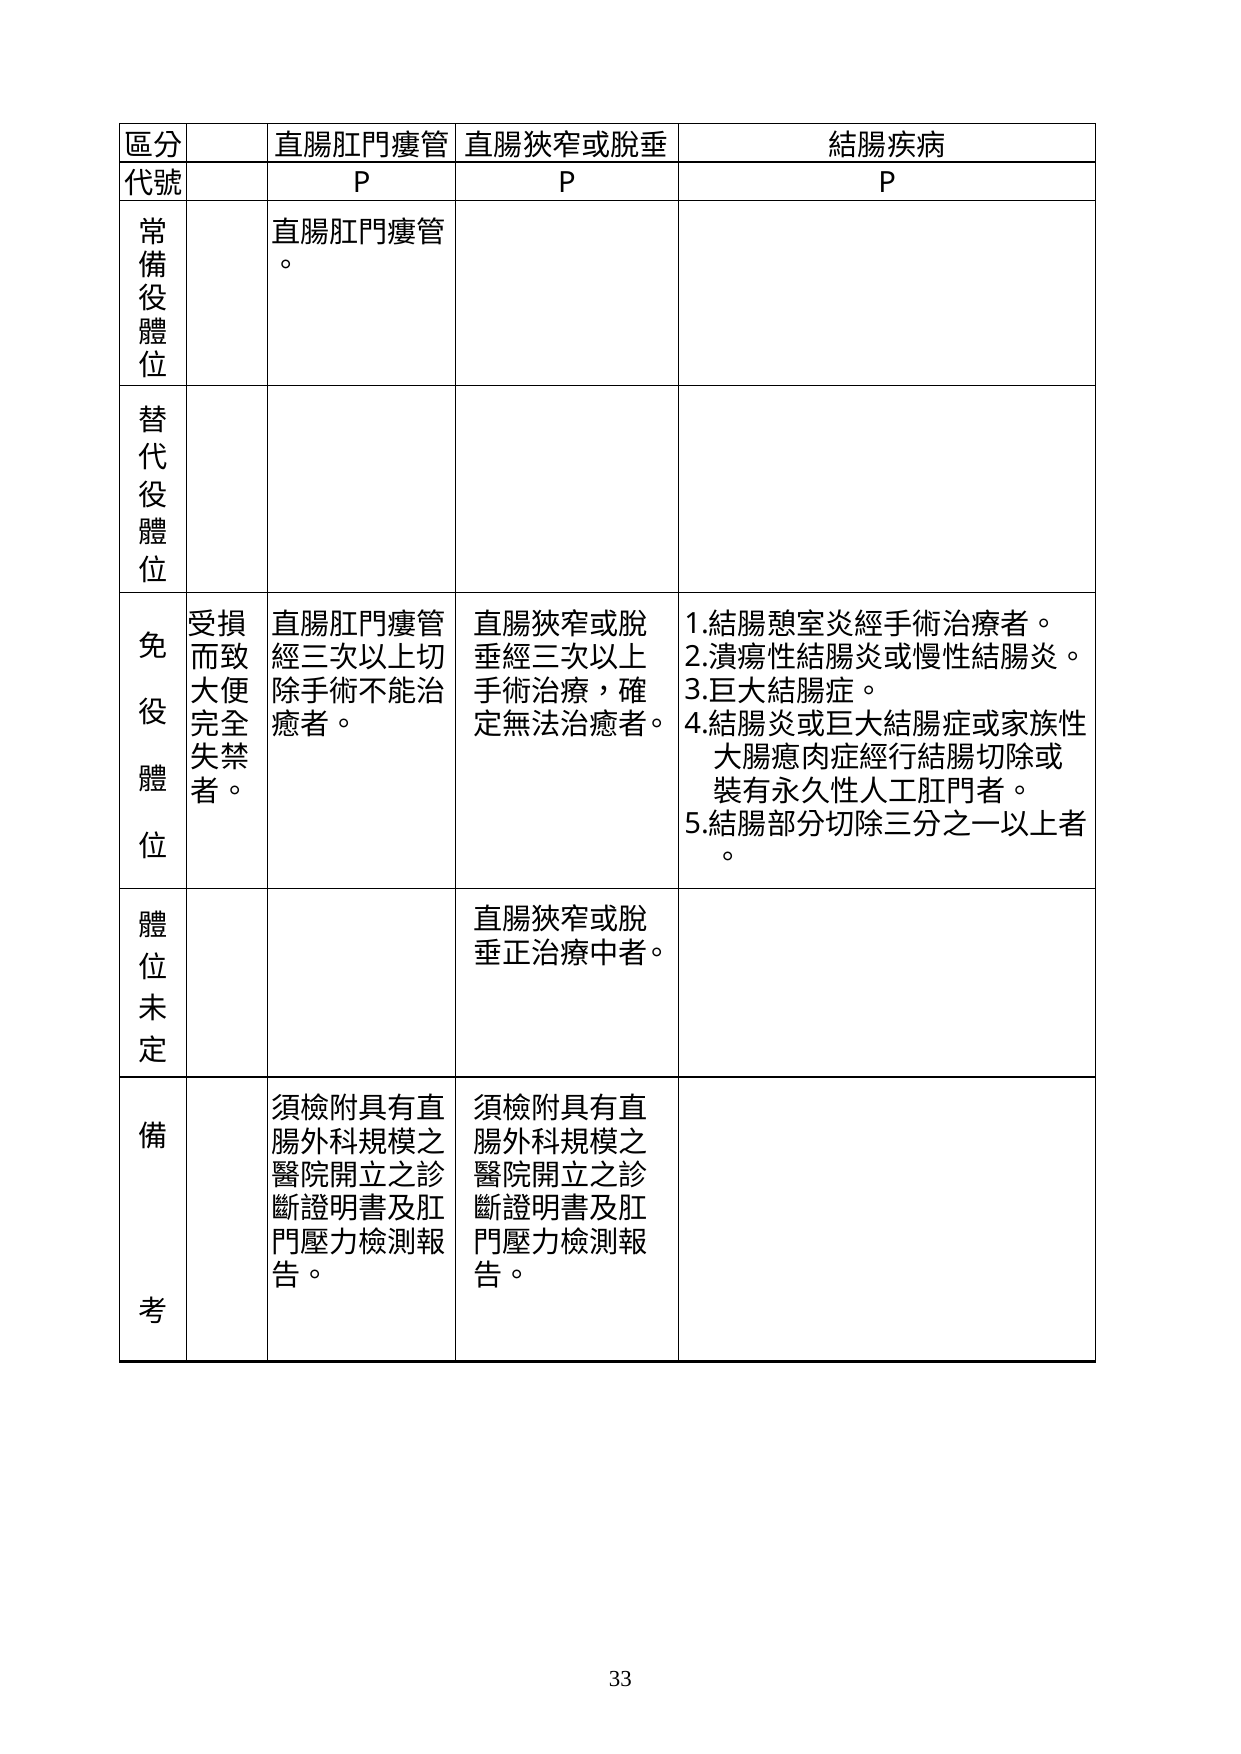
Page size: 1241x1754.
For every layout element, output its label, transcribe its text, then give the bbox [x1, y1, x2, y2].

table_cell P [456, 163, 678, 200]
table_cell 直腸肛門瘻管。 [268, 201, 455, 385]
table_cell 直腸狹窄或脫垂 [456, 124, 678, 161]
table_cell [187, 163, 267, 200]
table_cell [268, 889, 455, 1076]
table_cell [187, 124, 267, 161]
table_cell 直腸狹窄或脫垂正治療中者。 [456, 889, 678, 1076]
table_cell P [679, 163, 1095, 200]
table_cell 備 考 [120, 1078, 186, 1360]
table_cell [187, 889, 267, 1076]
table_cell [679, 1078, 1095, 1360]
table_cell 須檢附具有直腸外科規模之醫院開立之診斷證明書及肛門壓力檢測報告。 [456, 1078, 678, 1360]
table_cell P [268, 163, 455, 200]
table_cell 代號 [120, 163, 186, 200]
table_cell [268, 386, 455, 592]
table_cell [679, 201, 1095, 385]
table_cell [187, 1078, 267, 1360]
table_cell [679, 386, 1095, 592]
table_cell [679, 889, 1095, 1076]
table_cell 區分 [120, 124, 186, 161]
table_cell [456, 201, 678, 385]
table_cell 直腸肛門瘻管 [268, 124, 455, 161]
table_cell 直腸狹窄或脫垂經三次以上手術治療，確定無法治癒者。 [456, 593, 678, 887]
table_cell 結腸疾病 [679, 124, 1095, 161]
table_cell 替 代 役 體 位 [120, 386, 186, 592]
table_cell 須檢附具有直腸外科規模之醫院開立之診斷證明書及肛門壓力檢測報告。 [268, 1078, 455, 1360]
table_cell 體 位 未 定 [120, 889, 186, 1076]
table_cell 直腸肛門瘻管經三次以上切除手術不能治癒者。 [268, 593, 455, 887]
table_cell 免 役 體 位 [120, 593, 186, 887]
table_cell 常 備 役 體 位 [120, 201, 186, 385]
table_cell [456, 386, 678, 592]
table_cell 1.結腸憩室炎經手術治療者。 2.潰瘍性結腸炎或慢性結腸炎。 3.巨大結腸症。 4.結腸炎或巨大結腸症或家族性大腸瘜肉症經行結腸切除或裝有永久性人工肛門者。 5.結腸部分切除三分之一以上者。 [679, 593, 1095, 887]
table_cell 受損而致大便完全失禁者。 [187, 593, 267, 887]
table_cell [187, 201, 267, 385]
table_cell [187, 386, 267, 592]
